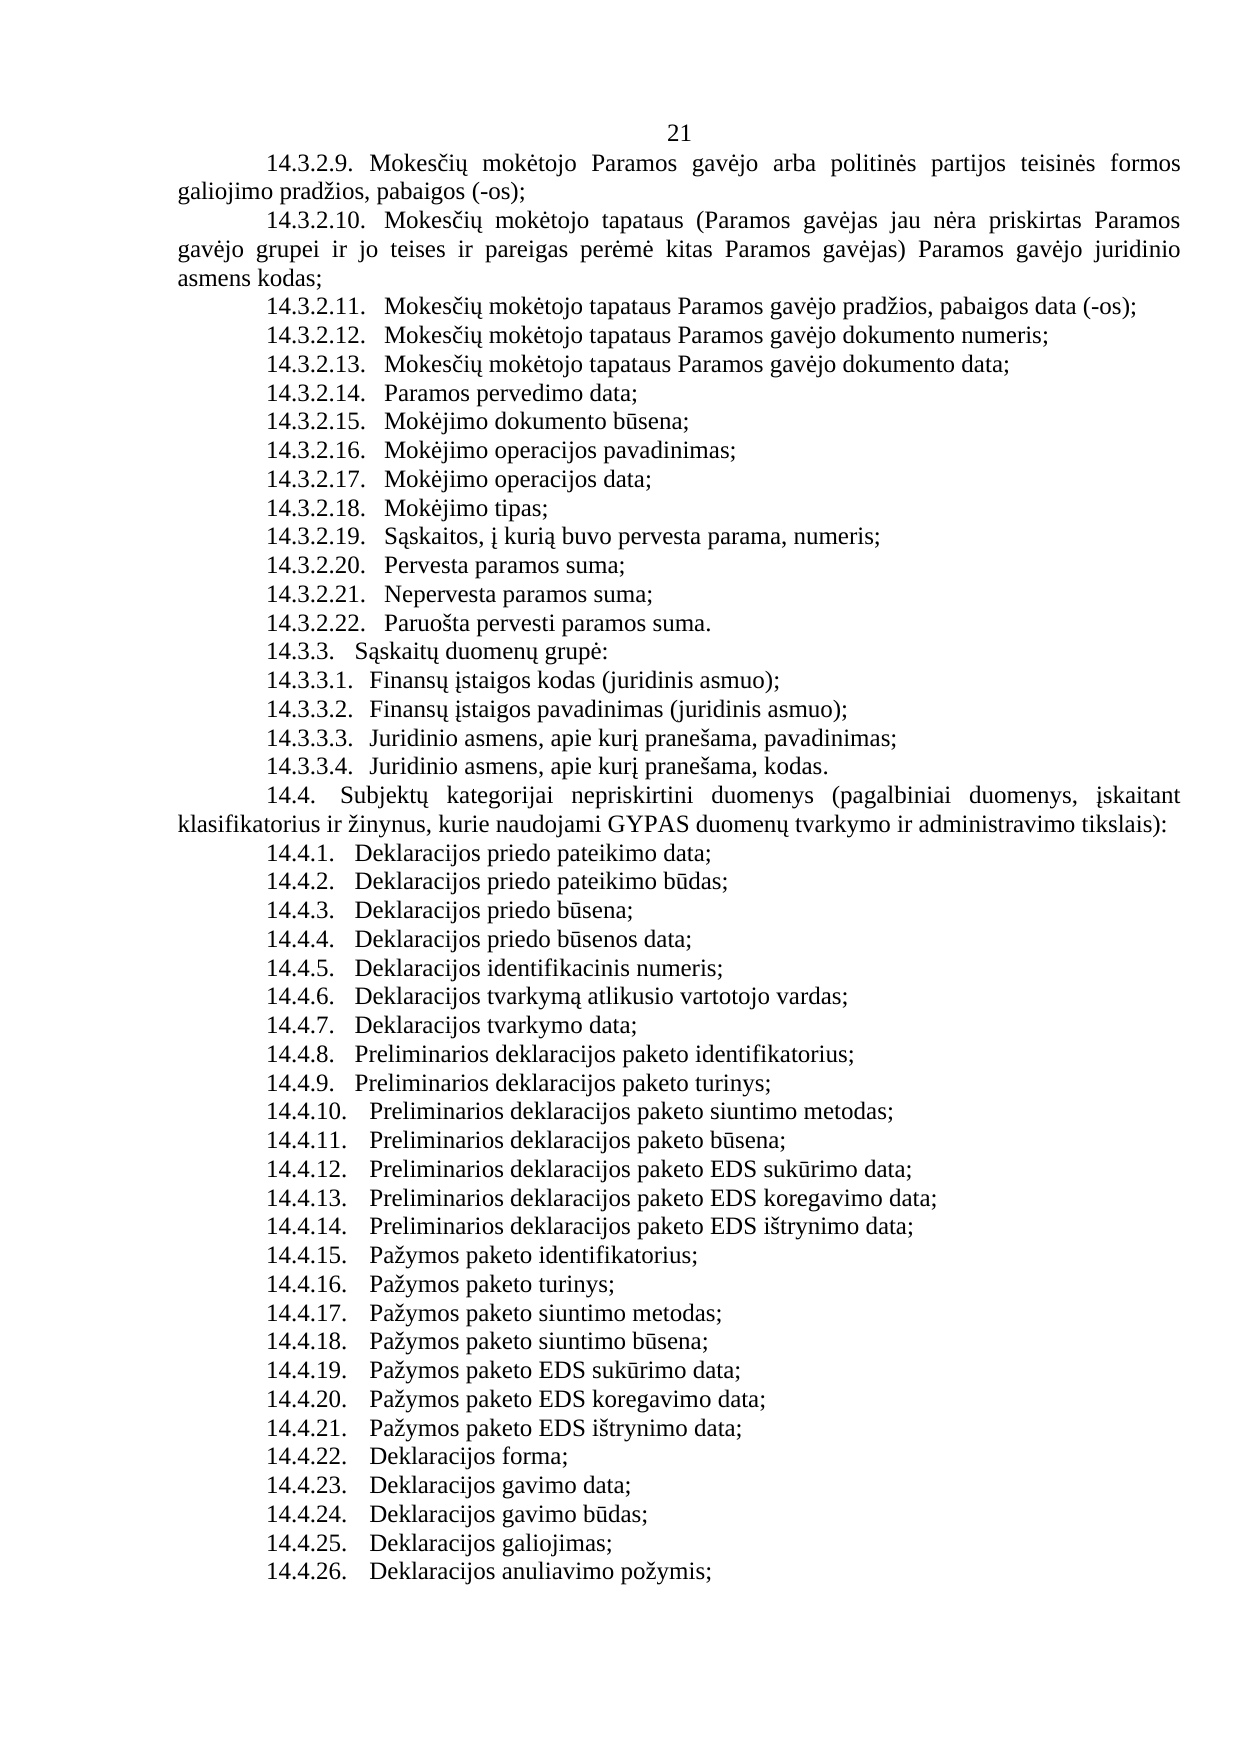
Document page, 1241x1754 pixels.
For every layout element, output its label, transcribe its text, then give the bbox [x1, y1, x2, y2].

text 14.3.2.11. Mokesčių mokėtojo tapataus Paramos gavėjo pradžios, pabaigos data (-os); [177, 291, 1181, 320]
text 14.4.21. Pažymos paketo EDS ištrynimo data; [177, 1413, 1181, 1441]
text 14.3.2.20. Pervesta paramos suma; [177, 550, 1181, 579]
text 14.4.23. Deklaracijos gavimo data; [177, 1470, 1181, 1499]
text 14.4.10. Preliminarios deklaracijos paketo siuntimo metodas; [177, 1096, 1181, 1125]
text 14.4.1. Deklaracijos priedo pateikimo data; [177, 838, 1181, 866]
text 14.4.5. Deklaracijos identifikacinis numeris; [177, 953, 1181, 981]
text 14.4.22. Deklaracijos forma; [177, 1441, 1181, 1470]
text 14.4.11. Preliminarios deklaracijos paketo būsena; [177, 1125, 1181, 1154]
text 14.3.2.18. Mokėjimo tipas; [177, 493, 1181, 521]
text 14.4.2. Deklaracijos priedo pateikimo būdas; [177, 866, 1181, 895]
text 14.4.20. Pažymos paketo EDS koregavimo data; [177, 1384, 1181, 1413]
text 14.3.2.14. Paramos pervedimo data; [177, 378, 1181, 406]
text 14.3.2.10. Mokesčių mokėtojo tapataus (Paramos gavėjas jau nėra priskirtas Paramos gavėjo grupei ir jo teises ir pareigas perėmė kitas Paramos gavėjas) Paramos gavėjo juridinio asmens kodas; [177, 205, 1181, 291]
text 14.3.3.1. Finansų įstaigos kodas (juridinis asmuo); [177, 665, 1181, 694]
text 14.4.13. Preliminarios deklaracijos paketo EDS koregavimo data; [177, 1183, 1181, 1211]
text 14.4.15. Pažymos paketo identifikatorius; [177, 1240, 1181, 1269]
text 14.3.2.12. Mokesčių mokėtojo tapataus Paramos gavėjo dokumento numeris; [177, 320, 1181, 349]
text 14.3.3.3. Juridinio asmens, apie kurį pranešama, pavadinimas; [177, 723, 1181, 751]
text 14.4.7. Deklaracijos tvarkymo data; [177, 1010, 1181, 1039]
text 14.4.26. Deklaracijos anuliavimo požymis; [177, 1556, 1181, 1585]
text 14.3.2.15. Mokėjimo dokumento būsena; [177, 406, 1181, 435]
text 14.4. Subjektų kategorijai nepriskirtini duomenys (pagalbiniai duomenys, įskaitant klasifikatorius ir žinynus, kurie naudojami GYPAS duomenų tvarkymo ir administravimo tikslais): [177, 780, 1181, 838]
text 14.3.2.16. Mokėjimo operacijos pavadinimas; [177, 435, 1181, 464]
text 14.3.2.21. Nepervesta paramos suma; [177, 579, 1181, 608]
text 14.3.2.17. Mokėjimo operacijos data; [177, 464, 1181, 493]
text 14.3.2.19. Sąskaitos, į kurią buvo pervesta parama, numeris; [177, 521, 1181, 550]
text 14.4.17. Pažymos paketo siuntimo metodas; [177, 1298, 1181, 1326]
text 14.4.19. Pažymos paketo EDS sukūrimo data; [177, 1355, 1181, 1384]
text 14.3.2.9. Mokesčių mokėtojo Paramos gavėjo arba politinės partijos teisinės formos galiojimo pradžios, pabaigos (-os); [177, 148, 1181, 205]
text 14.4.12. Preliminarios deklaracijos paketo EDS sukūrimo data; [177, 1154, 1181, 1183]
text 14.4.16. Pažymos paketo turinys; [177, 1269, 1181, 1298]
text 14.4.4. Deklaracijos priedo būsenos data; [177, 924, 1181, 953]
text 14.4.24. Deklaracijos gavimo būdas; [177, 1499, 1181, 1528]
text 14.4.25. Deklaracijos galiojimas; [177, 1528, 1181, 1556]
text 14.3.3. Sąskaitų duomenų grupė: [177, 636, 1181, 665]
text 14.3.2.22. Paruošta pervesti paramos suma. [177, 608, 1181, 636]
text 14.4.8. Preliminarios deklaracijos paketo identifikatorius; [177, 1039, 1181, 1068]
text 14.4.3. Deklaracijos priedo būsena; [177, 895, 1181, 924]
text 14.3.3.2. Finansų įstaigos pavadinimas (juridinis asmuo); [177, 694, 1181, 723]
text 14.4.18. Pažymos paketo siuntimo būsena; [177, 1326, 1181, 1355]
text 14.4.14. Preliminarios deklaracijos paketo EDS ištrynimo data; [177, 1211, 1181, 1240]
text 14.4.9. Preliminarios deklaracijos paketo turinys; [177, 1068, 1181, 1096]
text 14.3.3.4. Juridinio asmens, apie kurį pranešama, kodas. [177, 751, 1181, 780]
text 14.3.2.13. Mokesčių mokėtojo tapataus Paramos gavėjo dokumento data; [177, 349, 1181, 378]
text 14.4.6. Deklaracijos tvarkymą atlikusio vartotojo vardas; [177, 981, 1181, 1010]
